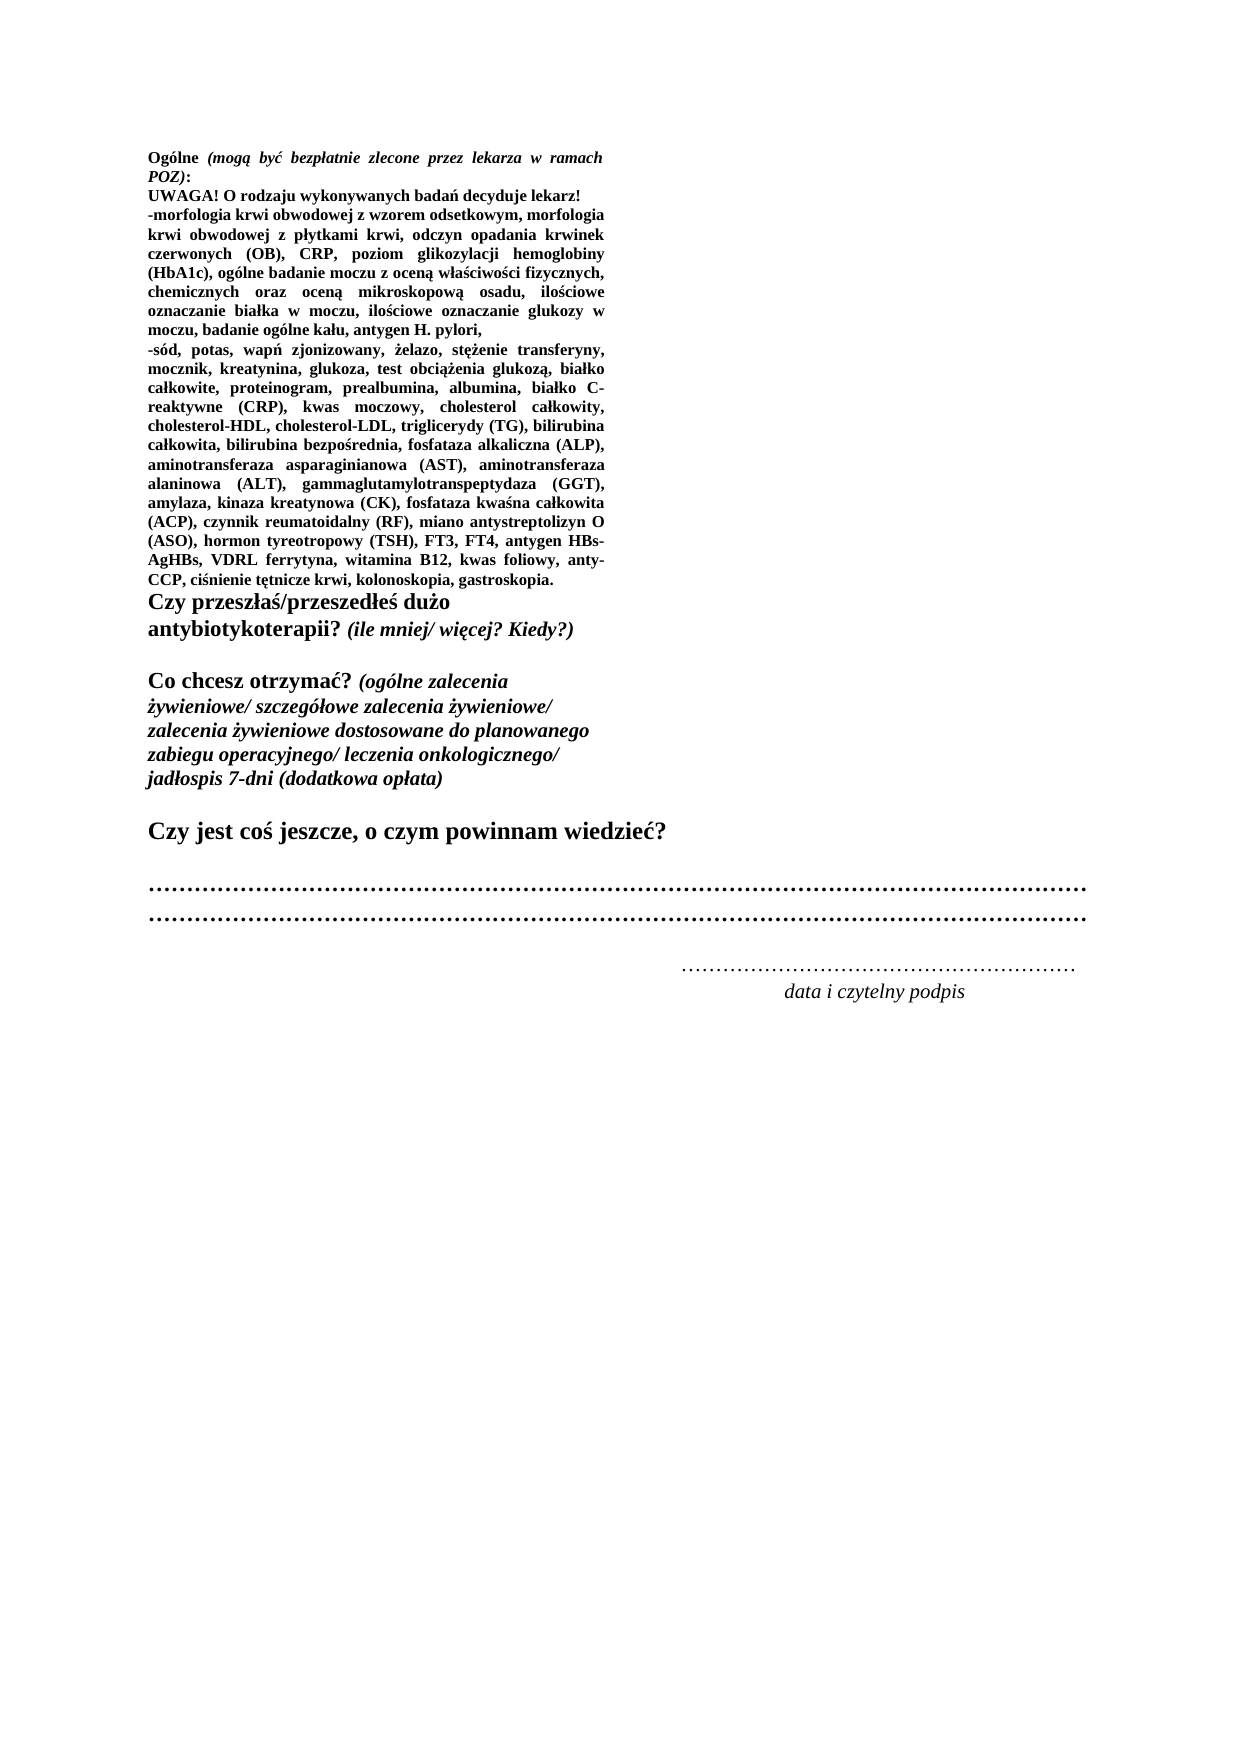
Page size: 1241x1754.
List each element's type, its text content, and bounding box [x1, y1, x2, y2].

table_cell Ogólne (mogą być bezpłatnie zlecone przez lekarza w ramach POZ): UWAGA! O rodzaju wykonywanych badań decyduje lekarz! -morfologia krwi obwodowej z wzorem odsetkowym, morfologia krwi obwodowej z płytkami krwi, odczyn opadania krwinek czerwonych (OB), CRP, poziom glikozylacji hemoglobiny (HbA1c), ogólne badanie moczu z oceną właściwości fizycznych, chemicznych oraz oceną mikroskopową osadu, ilościowe oznaczanie białka w moczu, ilościowe oznaczanie glukozy w moczu, badanie ogólne kału, antygen H. pylori, -sód, potas, wapń zjonizowany, żelazo, stężenie transferyny, mocznik, kreatynina, glukoza, test obciążenia glukozą, białko całkowite, proteinogram, prealbumina, albumina, białko C-reaktywne (CRP), kwas moczowy, cholesterol całkowity, cholesterol-HDL, cholesterol-LDL, triglicerydy (TG), bilirubina całkowita, bilirubina bezpośrednia, fosfataza alkaliczna (ALP), aminotransferaza asparaginianowa (AST), aminotransferaza alaninowa (ALT), gammaglutamylotranspeptydaza (GGT), amylaza, kinaza kreatynowa (CK), fosfataza kwaśna całkowita (ACP), czynnik reumatoidalny (RF), miano antystreptolizyn O (ASO), hormon tyreotropowy (TSH), FT3, FT4, antygen HBs-AgHBs, VDRL ferrytyna, witamina B12, kwas foliowy, anty-CCP, ciśnienie tętnicze krwi, kolonoskopia, gastroskopia. [136, 148, 616, 588]
text data i czytelny podpis [664, 979, 1093, 1003]
table_cell Co chcesz otrzymać? (ogólne zalecenia żywieniowe/ szczegółowe zalecenia żywieniowe/ zalecenia żywieniowe dostosowane do planowanego zabiegu operacyjnego/ leczenia onkologicznego/ jadłospis 7-dni (dodatkowa opłata) [136, 668, 616, 816]
table_cell Czy przeszłaś/przeszedłeś dużo antybiotykoterapii? (ile mniej/ więcej? Kiedy?) [136, 589, 616, 667]
text ………………………………………………………………………………………………………………………………………………………………………………………………………………………… [148, 870, 1093, 927]
text Czy jest coś jeszcze, o czym powinnam wiedzieć? [148, 816, 1093, 845]
text ………………………………………………… [664, 952, 1093, 976]
